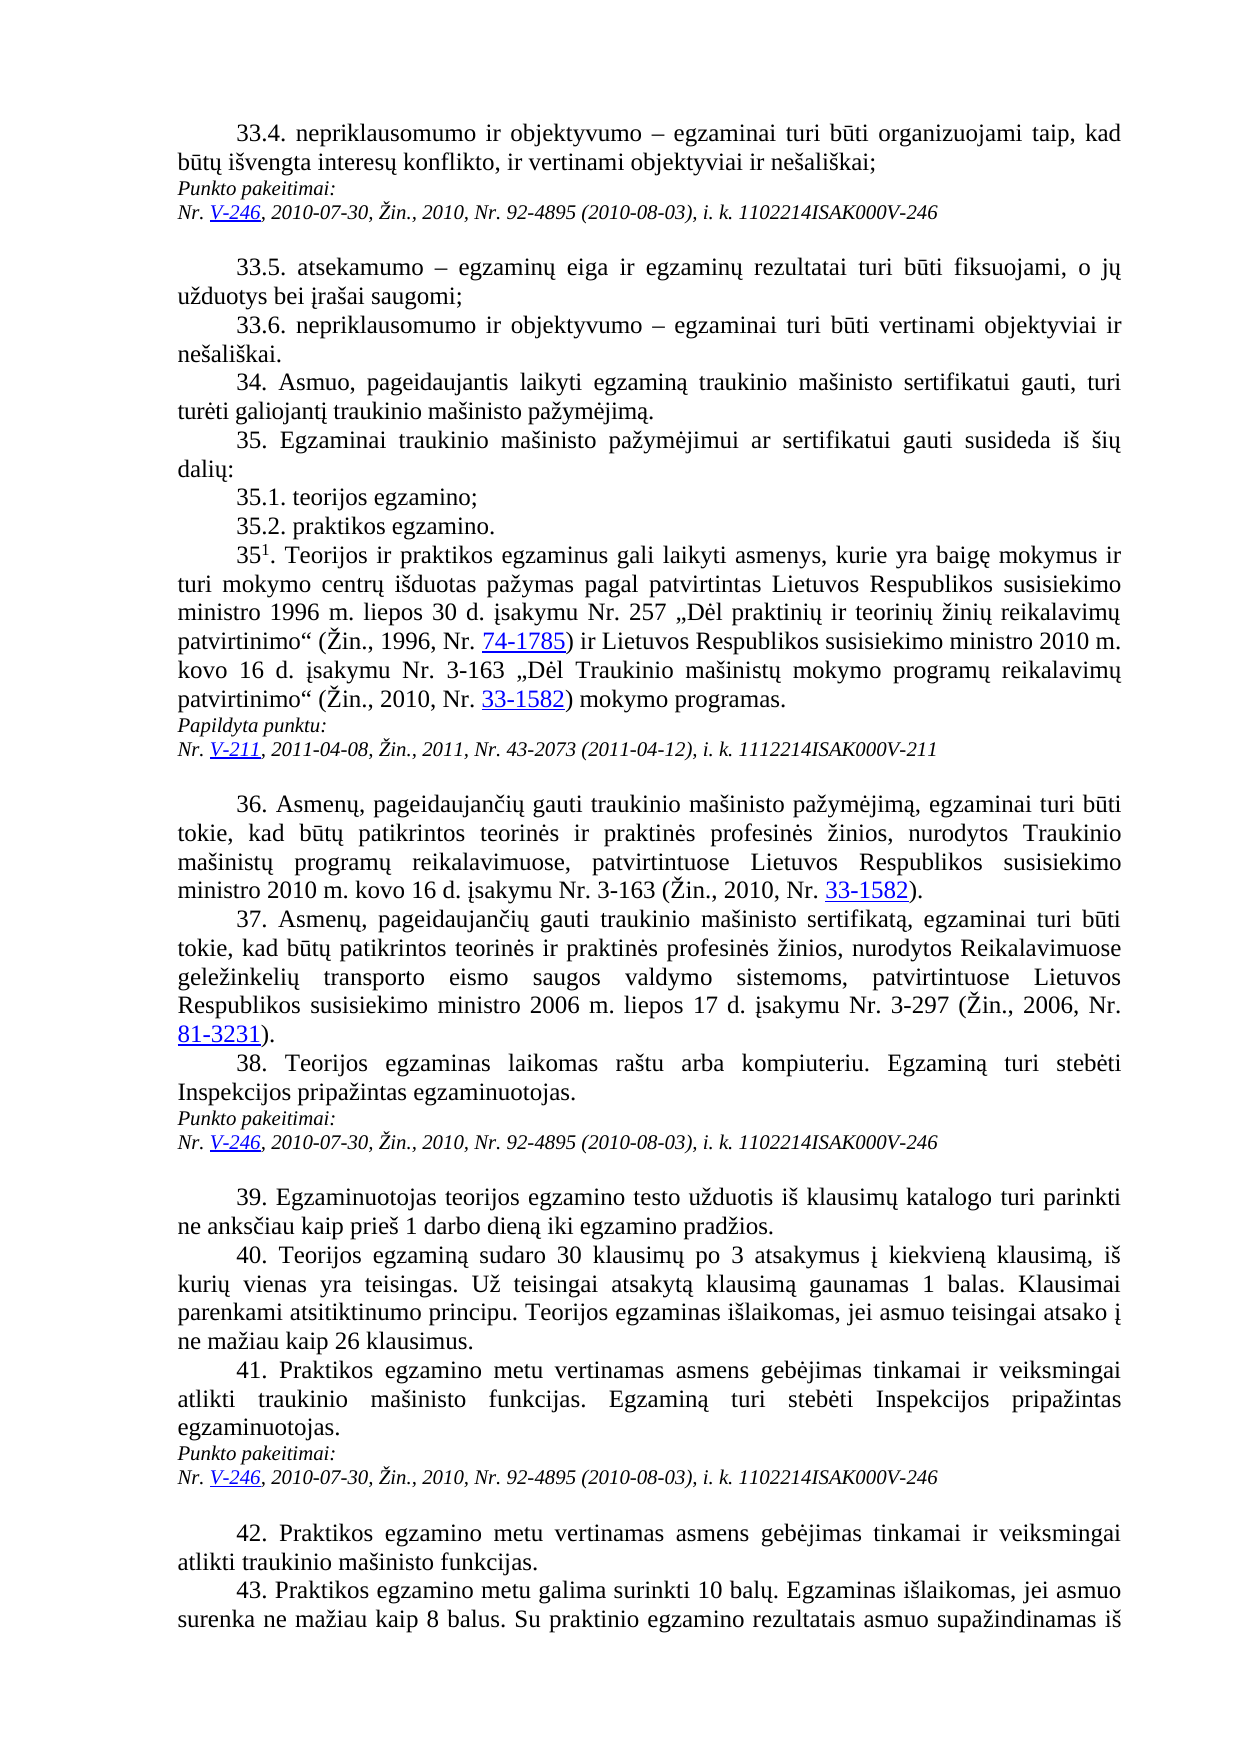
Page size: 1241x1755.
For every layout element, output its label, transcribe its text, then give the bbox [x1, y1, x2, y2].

text 38. Teorijos egzaminas laikomas raštu arba kompiuteriu. Egzaminą turi stebėti Inspekcijos pripažintas egzaminuotojas. [177, 1048, 1122, 1106]
text 35. Egzaminai traukinio mašinisto pažymėjimui ar sertifikatui gauti susideda iš šių dalių: [177, 425, 1122, 482]
text 33.6. nepriklausomumo ir objektyvumo – egzaminai turi būti vertinami objektyviai ir nešališkai. [177, 310, 1122, 367]
text 35.2. praktikos egzamino. [177, 511, 1122, 540]
text Punkto pakeitimai: [177, 176, 1122, 200]
text 33.5. atsekamumo – egzaminų eiga ir egzaminų rezultatai turi būti fiksuojami, o jų užduotys bei įrašai saugomi; [177, 252, 1122, 310]
text Punkto pakeitimai: [177, 1441, 1122, 1465]
text 34. Asmuo, pageidaujantis laikyti egzaminą traukinio mašinisto sertifikatui gauti, turi turėti galiojantį traukinio mašinisto pažymėjimą. [177, 367, 1122, 425]
text 36. Asmenų, pageidaujančių gauti traukinio mašinisto pažymėjimą, egzaminai turi būti tokie, kad būtų patikrintos teorinės ir praktinės profesinės žinios, nurodytos Traukinio mašinistų programų reikalavimuose, patvirtintuose Lietuvos Respublikos susisiekimo ministro 2010 m. kovo 16 d. įsakymu Nr. 3-163 (Žin., 2010, Nr. 33-1582). [177, 789, 1122, 904]
text 35.1. teorijos egzamino; [177, 482, 1122, 511]
text 42. Praktikos egzamino metu vertinamas asmens gebėjimas tinkamai ir veiksmingai atlikti traukinio mašinisto funkcijas. [177, 1518, 1122, 1576]
text Nr. V-246, 2010-07-30, Žin., 2010, Nr. 92-4895 (2010-08-03), i. k. 1102214ISAK000V-246 [177, 200, 1122, 224]
text 39. Egzaminuotojas teorijos egzamino testo užduotis iš klausimų katalogo turi parinkti ne anksčiau kaip prieš 1 darbo dieną iki egzamino pradžios. [177, 1182, 1122, 1240]
text 41. Praktikos egzamino metu vertinamas asmens gebėjimas tinkamai ir veiksmingai atlikti traukinio mašinisto funkcijas. Egzaminą turi stebėti Inspekcijos pripažintas egzaminuotojas. [177, 1355, 1122, 1441]
text Nr. V-246, 2010-07-30, Žin., 2010, Nr. 92-4895 (2010-08-03), i. k. 1102214ISAK000V-246 [177, 1130, 1122, 1154]
text Punkto pakeitimai: [177, 1106, 1122, 1130]
text 40. Teorijos egzaminą sudaro 30 klausimų po 3 atsakymus į kiekvieną klausimą, iš kurių vienas yra teisingas. Už teisingai atsakytą klausimą gaunamas 1 balas. Klausimai parenkami atsitiktinumo principu. Teorijos egzaminas išlaikomas, jei asmuo teisingai atsako į ne mažiau kaip 26 klausimus. [177, 1240, 1122, 1355]
text 351. Teorijos ir praktikos egzaminus gali laikyti asmenys, kurie yra baigę mokymus ir turi mokymo centrų išduotas pažymas pagal patvirtintas Lietuvos Respublikos susisiekimo ministro 1996 m. liepos 30 d. įsakymu Nr. 257 „Dėl praktinių ir teorinių žinių reikalavimų patvirtinimo“ (Žin., 1996, Nr. 74-1785) ir Lietuvos Respublikos susisiekimo ministro 2010 m. kovo 16 d. įsakymu Nr. 3-163 „Dėl Traukinio mašinistų mokymo programų reikalavimų patvirtinimo“ (Žin., 2010, Nr. 33-1582) mokymo programas. [177, 540, 1122, 712]
text 37. Asmenų, pageidaujančių gauti traukinio mašinisto sertifikatą, egzaminai turi būti tokie, kad būtų patikrintos teorinės ir praktinės profesinės žinios, nurodytos Reikalavimuose geležinkelių transporto eismo saugos valdymo sistemoms, patvirtintuose Lietuvos Respublikos susisiekimo ministro 2006 m. liepos 17 d. įsakymu Nr. 3-297 (Žin., 2006, Nr. 81-3231). [177, 904, 1122, 1048]
text Papildyta punktu: [177, 712, 1122, 737]
text 43. Praktikos egzamino metu galima surinkti 10 balų. Egzaminas išlaikomas, jei asmuo surenka ne mažiau kaip 8 balus. Su praktinio egzamino rezultatais asmuo supažindinamas iš [177, 1576, 1122, 1633]
text 33.4. nepriklausomumo ir objektyvumo – egzaminai turi būti organizuojami taip, kad būtų išvengta interesų konflikto, ir vertinami objektyviai ir nešališkai; [177, 118, 1122, 176]
text Nr. V-246, 2010-07-30, Žin., 2010, Nr. 92-4895 (2010-08-03), i. k. 1102214ISAK000V-246 [177, 1465, 1122, 1489]
text Nr. V-211, 2011-04-08, Žin., 2011, Nr. 43-2073 (2011-04-12), i. k. 1112214ISAK000V-211 [177, 737, 1122, 761]
